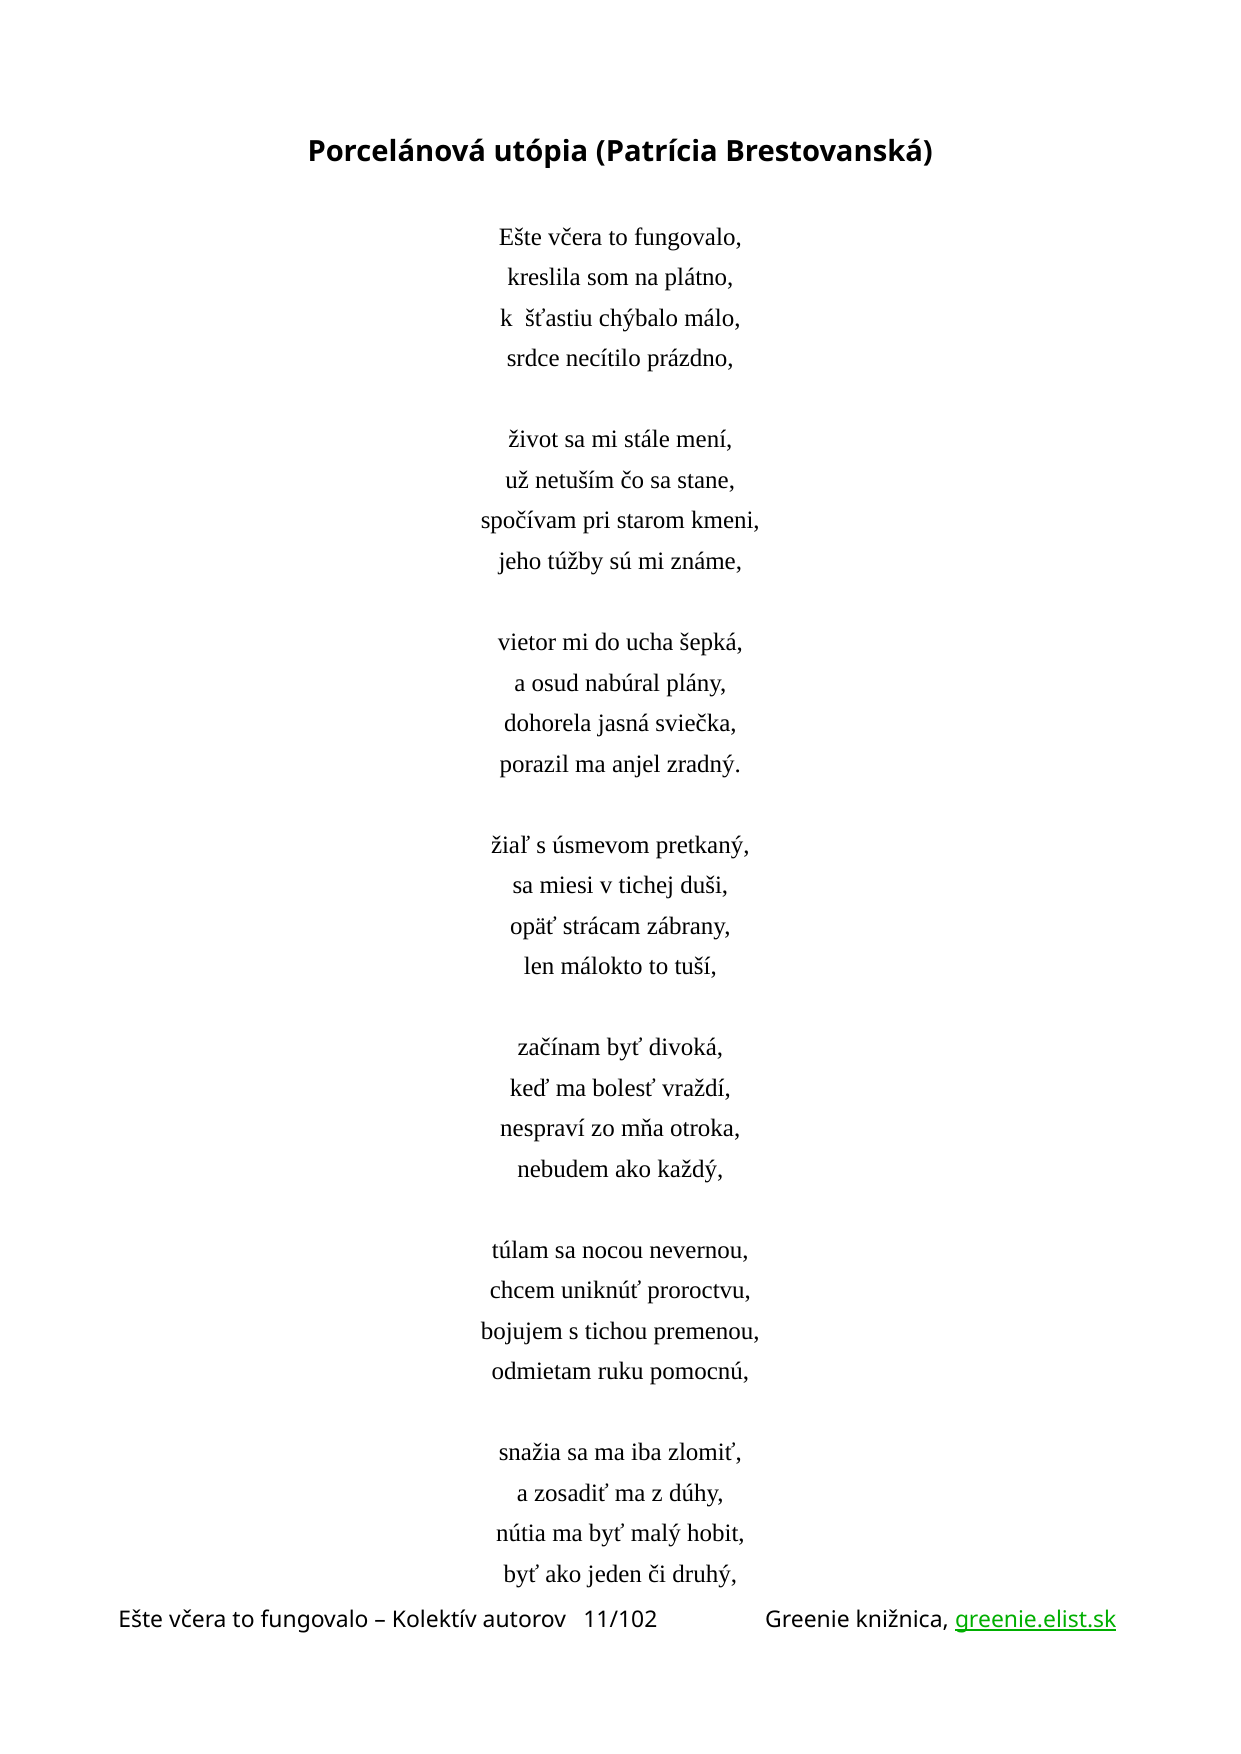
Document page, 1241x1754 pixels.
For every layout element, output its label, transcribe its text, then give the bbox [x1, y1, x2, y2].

text Ešte včera to fungovalo, [118, 222, 1122, 251]
text začínam byť divoká, [118, 1032, 1122, 1061]
text porazil ma anjel zradný. [118, 749, 1122, 777]
text a zosadiť ma z dúhy, [118, 1478, 1122, 1507]
text túlam sa nocou nevernou, [118, 1235, 1122, 1264]
text život sa mi stále mení, [118, 424, 1122, 453]
text bojujem s tichou premenou, [118, 1316, 1122, 1345]
text sa miesi v tichej duši, [118, 870, 1122, 899]
text len málokto to tuší, [118, 951, 1122, 980]
text opäť strácam zábrany, [118, 911, 1122, 939]
text keď ma bolesť vraždí, [118, 1073, 1122, 1102]
text nebudem ako každý, [118, 1154, 1122, 1183]
text snažia sa ma iba zlomiť, [118, 1437, 1122, 1466]
text nespraví zo mňa otroka, [118, 1113, 1122, 1142]
text k šťastiu chýbalo málo, [118, 303, 1122, 332]
text dohorela jasná sviečka, [118, 708, 1122, 737]
text spočívam pri starom kmeni, [118, 506, 1122, 534]
text a osud nabúral plány, [118, 668, 1122, 696]
subtitle Porcelánová utópia (Patrícia Brestovanská) [118, 130, 1122, 169]
text už netuším čo sa stane, [118, 465, 1122, 494]
text žiaľ s úsmevom pretkaný, [118, 830, 1122, 858]
text odmietam ruku pomocnú, [118, 1356, 1122, 1385]
text kreslila som na plátno, [118, 262, 1122, 291]
text chcem uniknúť proroctvu, [118, 1275, 1122, 1304]
text nútia ma byť malý hobit, [118, 1518, 1122, 1547]
text vietor mi do ucha šepká, [118, 627, 1122, 656]
text byť ako jeden či druhý, [118, 1559, 1122, 1588]
text jeho túžby sú mi známe, [118, 546, 1122, 575]
text srdce necítilo prázdno, [118, 343, 1122, 372]
